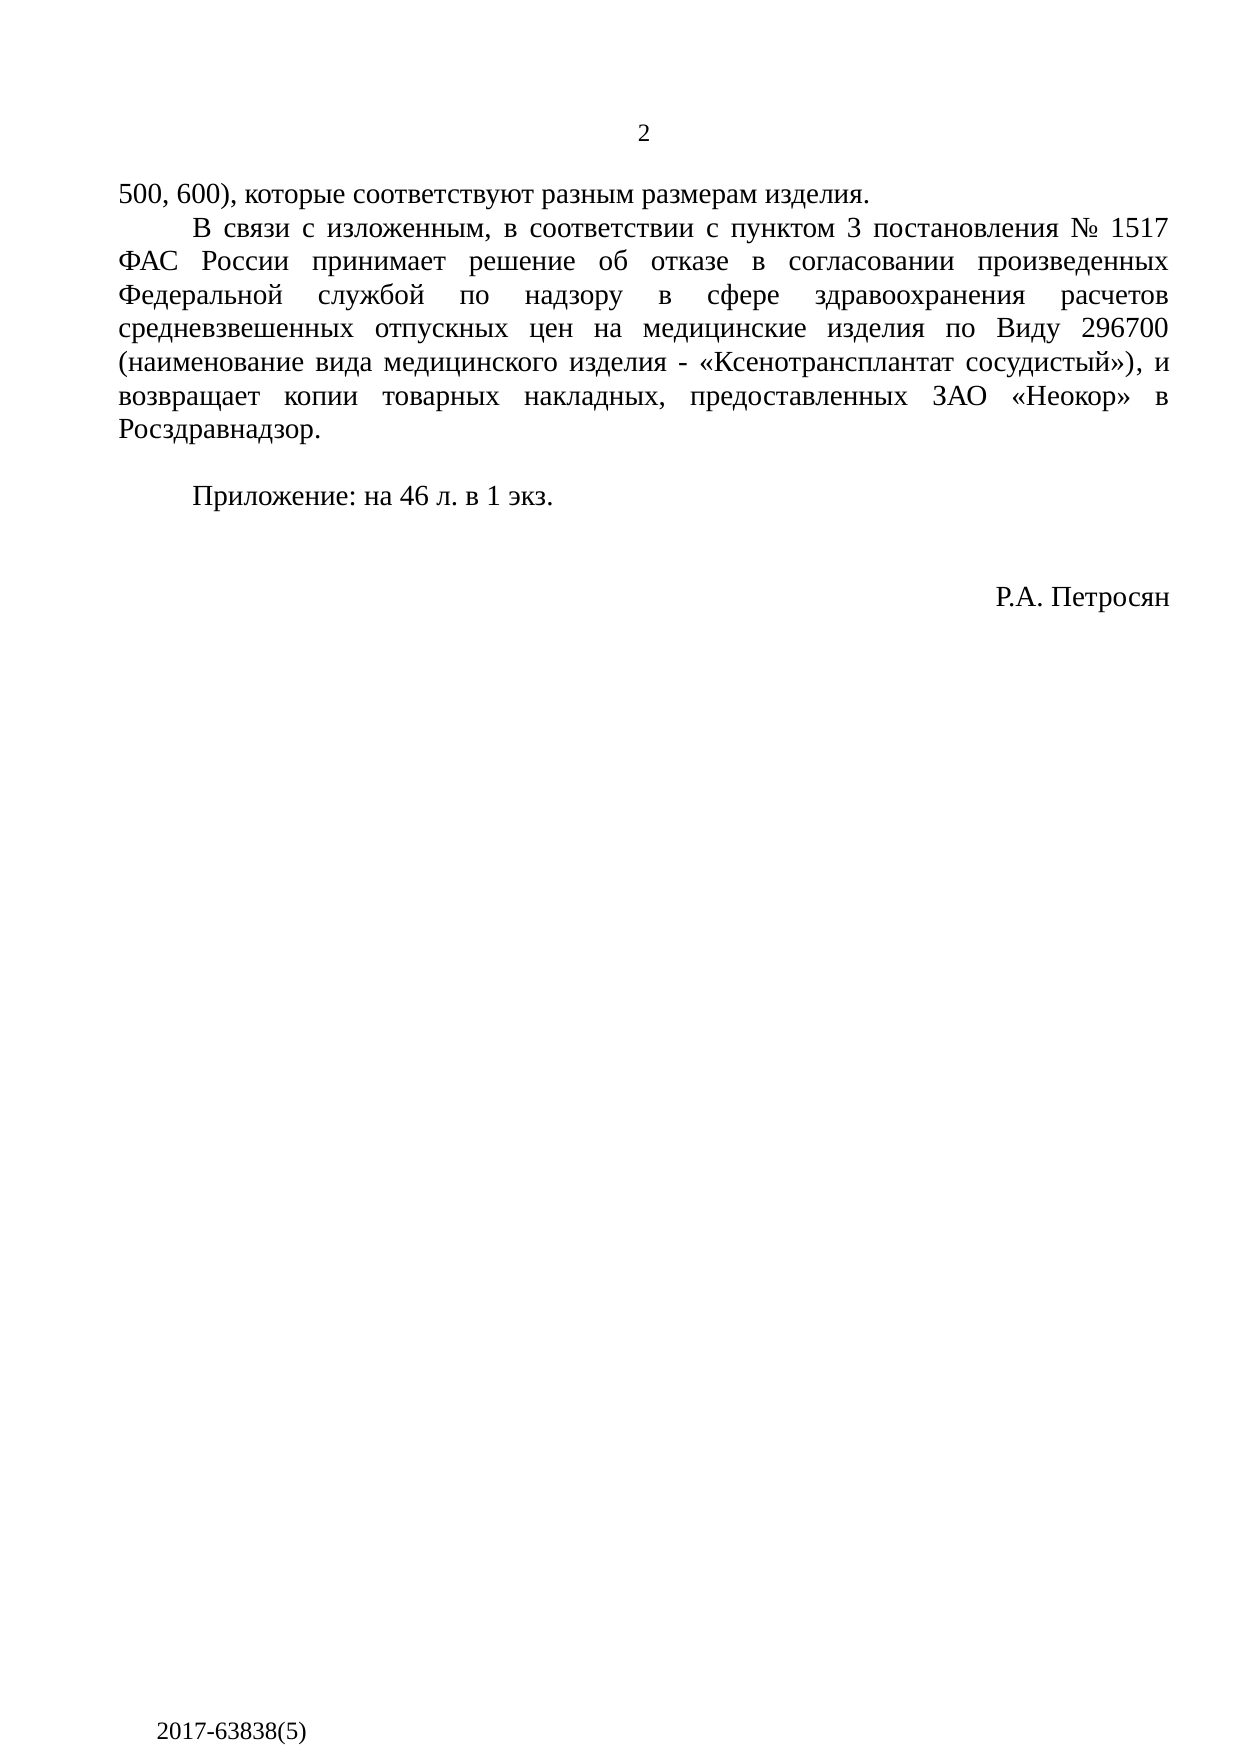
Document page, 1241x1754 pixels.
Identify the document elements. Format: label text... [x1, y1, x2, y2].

text 500, 600), которые соответствуют разным размерам изделия. [118, 176, 1170, 210]
text В связи с изложенным, в соответствии с пунктом 3 постановления № 1517 ФАС России принимает решение об отказе в согласовании произведенных Федеральной службой по надзору в сфере здравоохранения расчетов средневзвешенных отпускных цен на медицинские изделия по Виду 296700 (наименование вида медицинского изделия - «Ксенотрансплантат сосудистый»), и возвращает копии товарных накладных, предоставленных ЗАО «Неокор» в Росздравнадзор. [118, 210, 1170, 445]
text Приложение: на 46 л. в 1 экз. [118, 478, 1170, 512]
text Р.А. Петросян [118, 579, 1170, 612]
